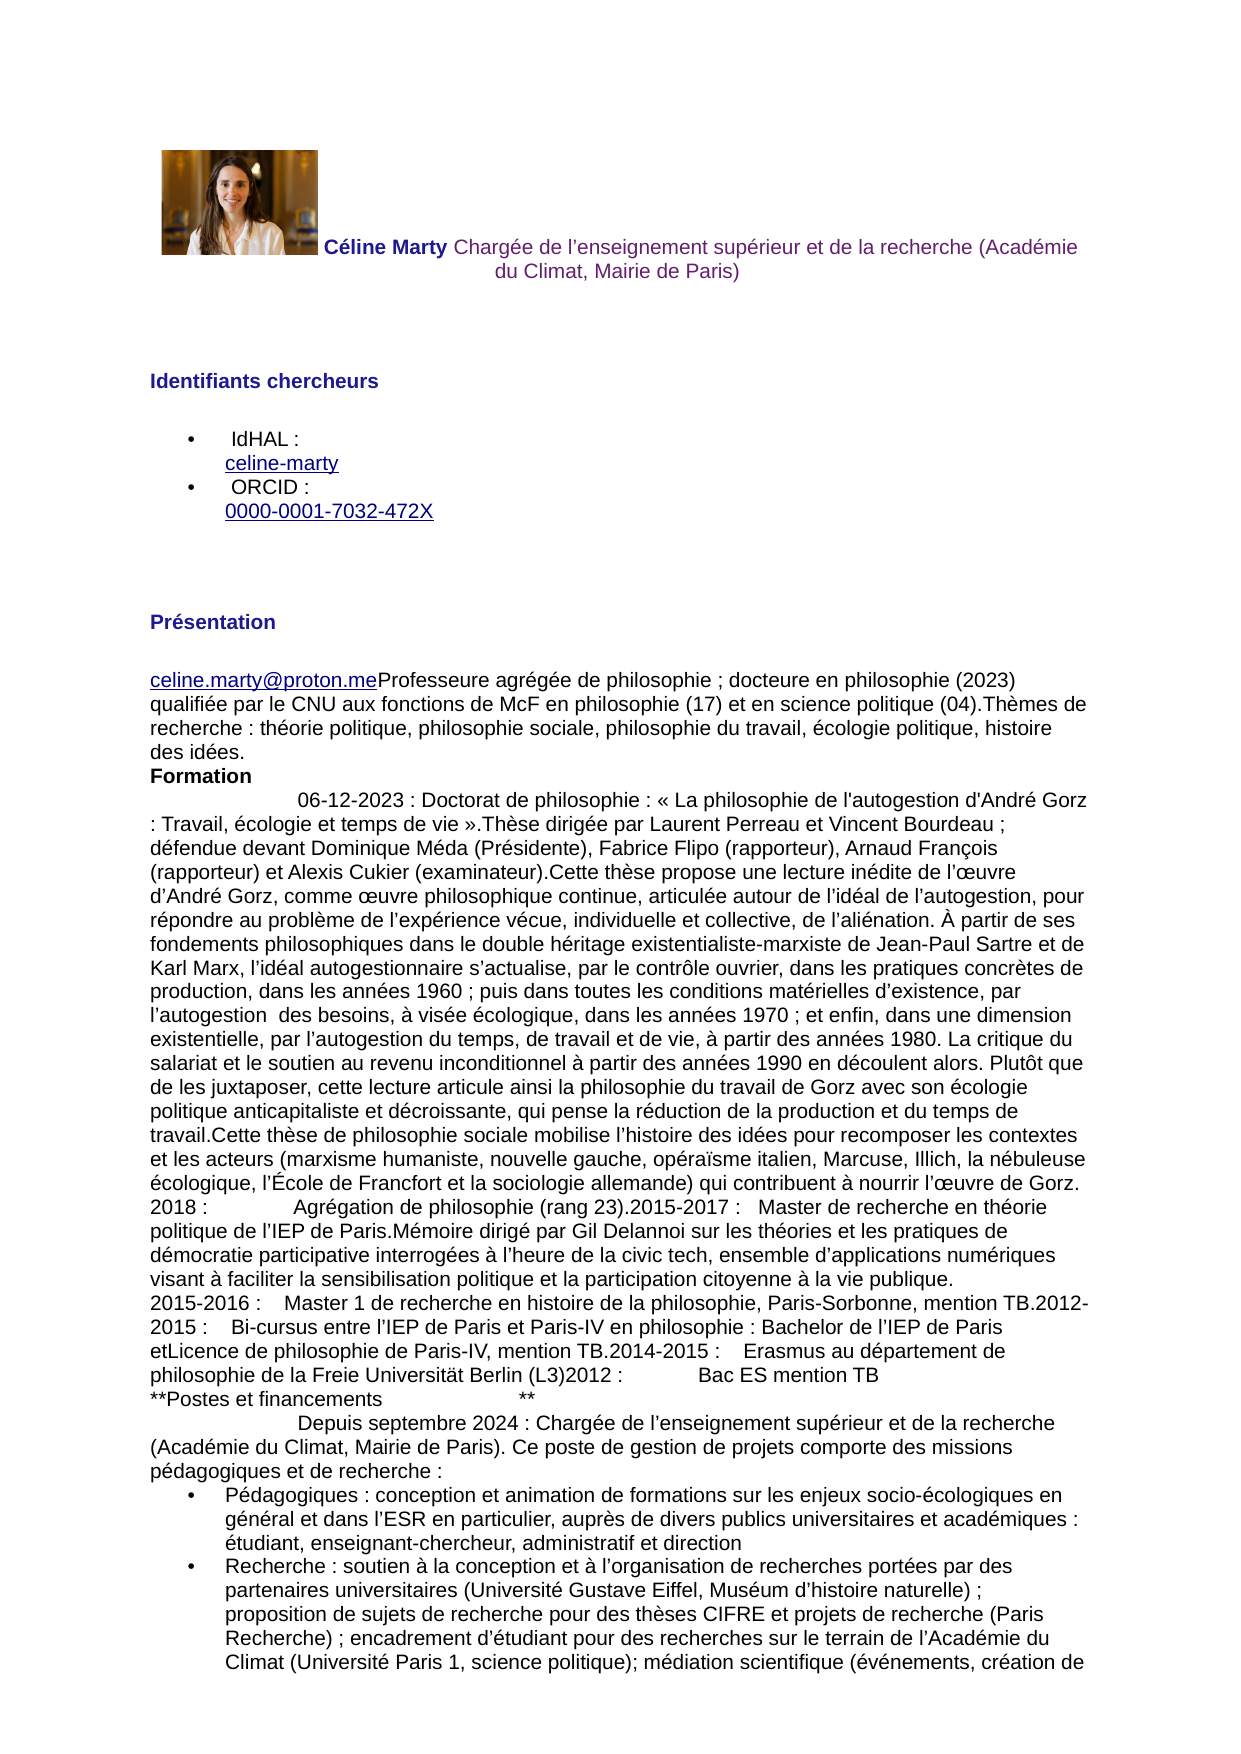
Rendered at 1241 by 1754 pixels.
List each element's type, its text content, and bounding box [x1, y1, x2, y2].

list Pédagogiques : conception et animation de formations sur les enjeux socio-écologiques en général et dans l’ESR en particulier, auprès de divers publics universitaires et académiques : étudiant, enseignant-chercheur, administratif et direction [187, 1482, 1090, 1554]
text celine.marty@proton.meProfesseure agrégée de philosophie ; docteure en philosophie (2023) qualifiée par le CNU aux fonctions de McF en philosophie (17) et en science politique (04).Thèmes de recherche : théorie politique, philosophie sociale, philosophie du travail, écologie politique, histoire des idées. [150, 668, 1090, 764]
list Recherche : soutien à la conception et à l’organisation de recherches portées par des partenaires universitaires (Université Gustave Eiffel, Muséum d’histoire naturelle) ; proposition de sujets de recherche pour des thèses CIFRE et projets de recherche (Paris Recherche) ; encadrement d’étudiant pour des recherches sur le terrain de l’Académie du Climat (Université Paris 1, science politique); médiation scientifique (événements, création de [187, 1554, 1090, 1674]
subtitle Céline Marty Chargée de l’enseignement supérieur et de la recherche (Académie du Climat, Mairie de Paris) [150, 150, 1090, 282]
picture [161, 150, 318, 255]
subtitle Présentation [150, 609, 1090, 633]
list celine-marty [187, 451, 1090, 475]
text Formation 06-12-2023 : Doctorat de philosophie : « La philosophie de l'autogestion d'André Gorz : Travail, écologie et temps de vie ».Thèse dirigée par Laurent Perreau et Vincent Bourdeau ; défendue devant Dominique Méda (Présidente), Fabrice Flipo (rapporteur), Arnaud François (rapporteur) et Alexis Cukier (examinateur).Cette thèse propose une lecture inédite de l’œuvre d’André Gorz, comme œuvre philosophique continue, articulée autour de l’idéal de l’autogestion, pour répondre au problème de l’expérience vécue, individuelle et collective, de l’aliénation. À partir de ses fondements philosophiques dans le double héritage existentialiste-marxiste de Jean-Paul Sartre et de Karl Marx, l’idéal autogestionnaire s’actualise, par le contrôle ouvrier, dans les pratiques concrètes de production, dans les années 1960 ; puis dans toutes les conditions matérielles d’existence, par l’autogestion des besoins, à visée écologique, dans les années 1970 ; et enfin, dans une dimension existentielle, par l’autogestion du temps, de travail et de vie, à partir des années 1980. La critique du salariat et le soutien au revenu inconditionnel à partir des années 1990 en découlent alors. Plutôt que de les juxtaposer, cette lecture articule ainsi la philosophie du travail de Gorz avec son écologie politique anticapitaliste et décroissante, qui pense la réduction de la production et du temps de travail.Cette thèse de philosophie sociale mobilise l’histoire des idées pour recomposer les contextes et les acteurs (marxisme humaniste, nouvelle gauche, opéraïsme italien, Marcuse, Illich, la nébuleuse écologique, l’École de Francfort et la sociologie allemande) qui contribuent à nourrir l’œuvre de Gorz. [150, 764, 1090, 1195]
list ORCID : [187, 475, 1090, 499]
text **Postes et financements ** Depuis septembre 2024 : Chargée de l’enseignement supérieur et de la recherche (Académie du Climat, Mairie de Paris). Ce poste de gestion de projets comporte des missions pédagogiques et de recherche : [150, 1387, 1090, 1482]
list 0000-0001-7032-472X [187, 499, 1090, 523]
text 2015-2016 : Master 1 de recherche en histoire de la philosophie, Paris-Sorbonne, mention TB.2012-2015 : Bi-cursus entre l’IEP de Paris et Paris-IV en philosophie : Bachelor de l’IEP de Paris etLicence de philosophie de Paris-IV, mention TB.2014-2015 : Erasmus au département de philosophie de la Freie Universität Berlin (L3)2012 : Bac ES mention TB [150, 1291, 1090, 1387]
text 2018 : Agrégation de philosophie (rang 23).2015-2017 : Master de recherche en théorie politique de l’IEP de Paris.Mémoire dirigé par Gil Delannoi sur les théories et les pratiques de démocratie participative interrogées à l’heure de la civic tech, ensemble d’applications numériques visant à faciliter la sensibilisation politique et la participation citoyenne à la vie publique. [150, 1195, 1090, 1291]
list IdHAL : [187, 427, 1090, 451]
subtitle Identifiants chercheurs [150, 369, 1090, 393]
